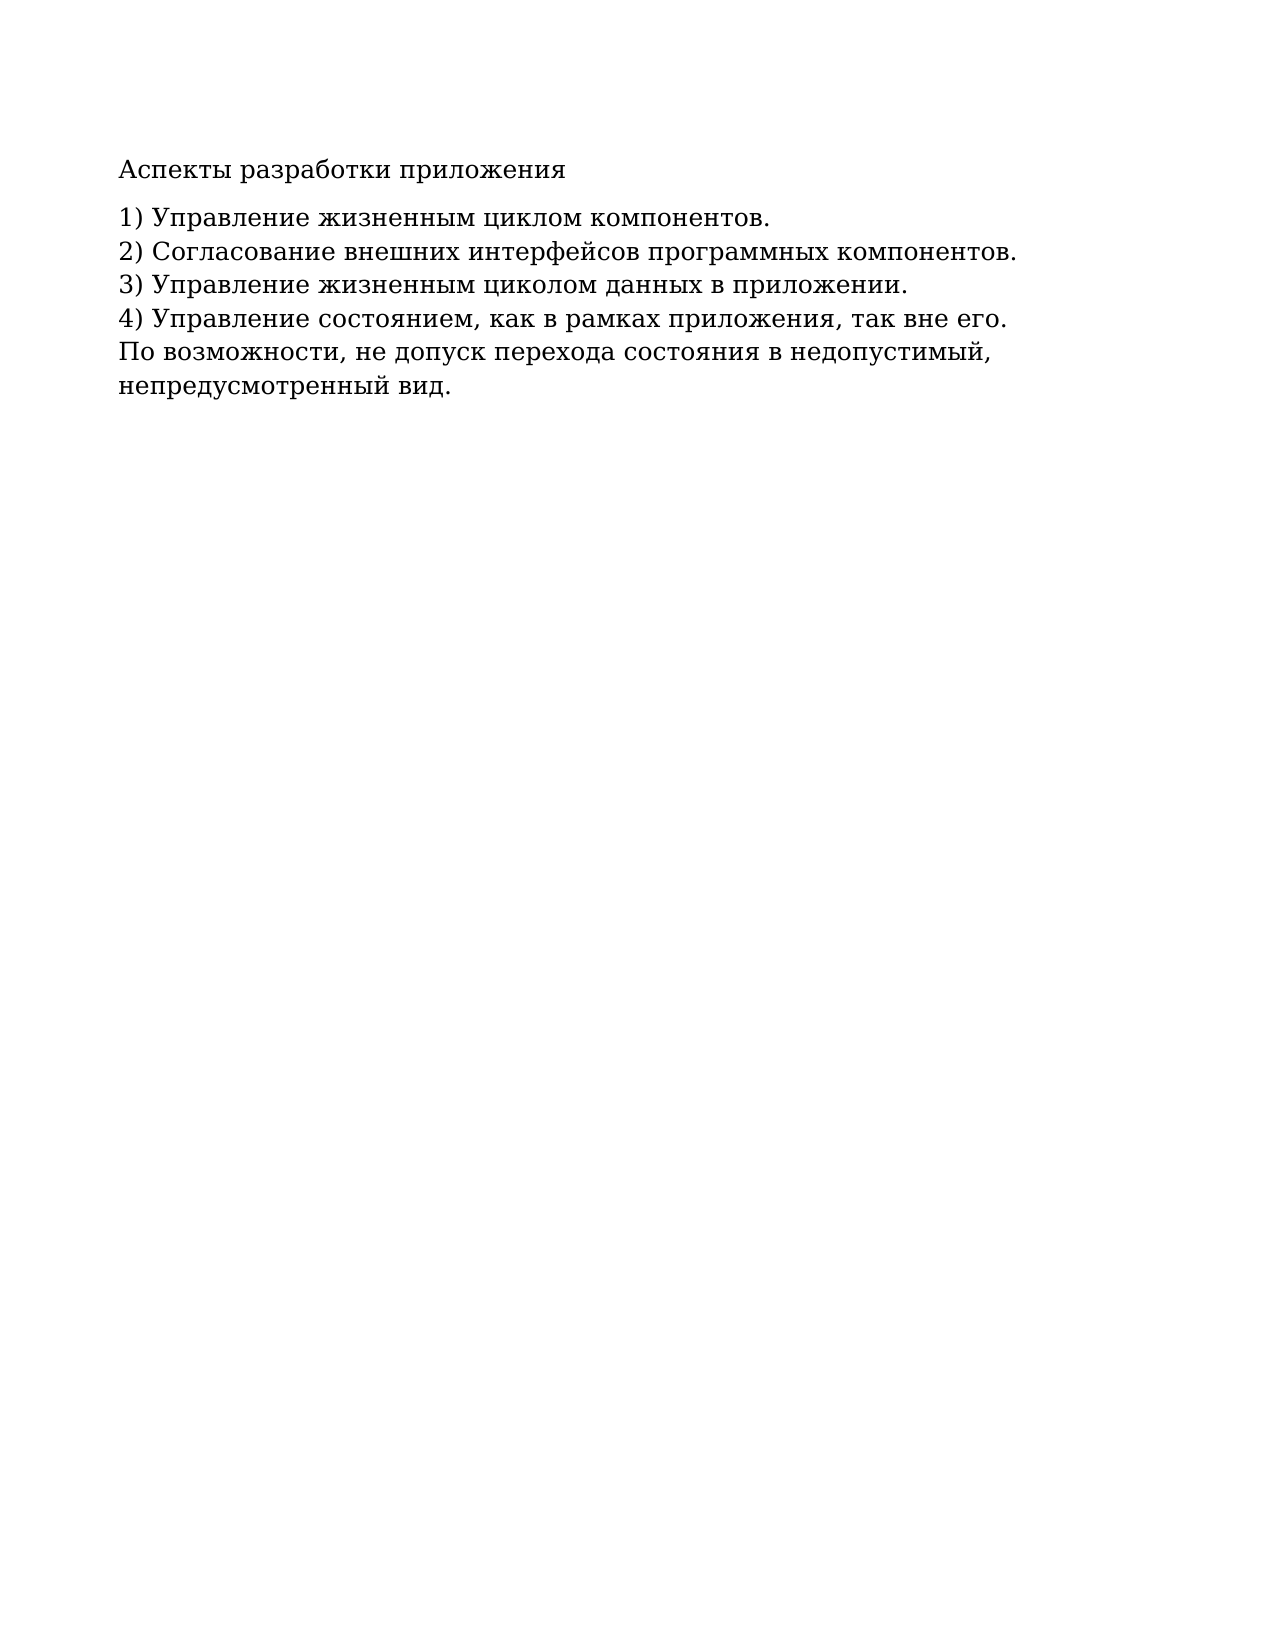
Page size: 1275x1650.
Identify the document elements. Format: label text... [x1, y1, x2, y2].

text Аспекты разработки приложения [118, 155, 1216, 184]
text 1) Управление жизненным циклом компонентов. 2) Согласование внешних интерфейсов программных компонентов. 3) Управление жизненным циколом данных в приложении. 4) Управление состоянием, как в рамках приложения, так вне его. По возможности, не допуск перехода состояния в недопустимый, непредусмотренный вид. [118, 203, 1216, 400]
